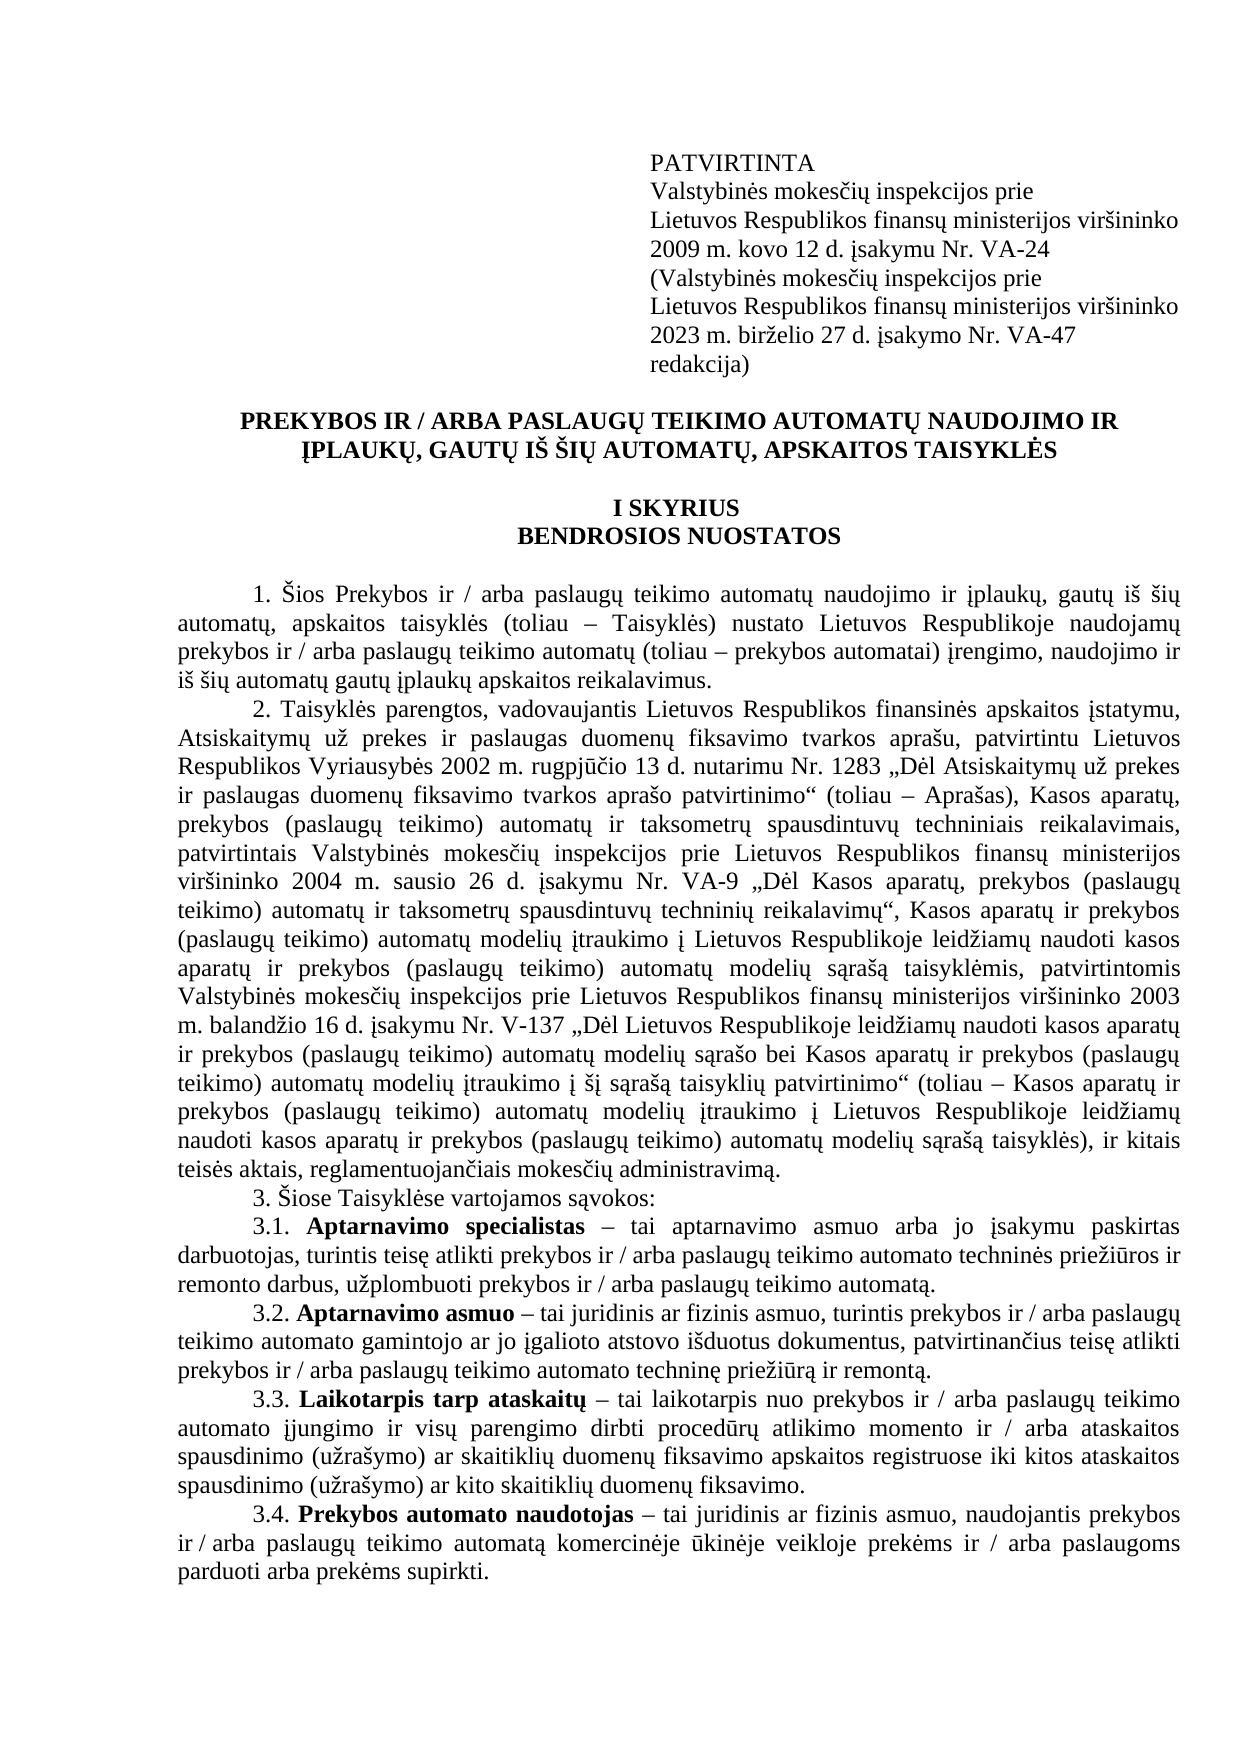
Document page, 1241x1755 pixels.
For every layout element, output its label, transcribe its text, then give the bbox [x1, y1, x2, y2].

text 3.4. Prekybos automato naudotojas – tai juridinis ar fizinis asmuo, naudojantis prekybos ir / arba paslaugų teikimo automatą komercinėje ūkinėje veikloje prekėms ir / arba paslaugoms parduoti arba prekėms supirkti. [177, 1499, 1181, 1585]
text 3. Šiose Taisyklėse vartojamos sąvokos: [177, 1183, 1181, 1211]
text I SKYRIUS [177, 493, 1181, 521]
text Lietuvos Respublikos finansų ministerijos viršininko [177, 205, 1181, 234]
text BENDROSIOS NUOSTATOS [177, 521, 1181, 550]
text 2023 m. birželio 27 d. įsakymo Nr. VA-47 [650, 320, 1181, 349]
text PREKYBOS IR / ARBA PASLAUGŲ TEIKIMO AUTOMATŲ NAUDOJIMO IR ĮPLAUKŲ, GAUTŲ IŠ ŠIŲ AUTOMATŲ, APSKAITOS TAISYKLĖS [177, 406, 1181, 464]
text 2009 m. kovo 12 d. įsakymu Nr. VA-24 [650, 234, 1181, 263]
text PATVIRTINTA [650, 148, 1181, 176]
text (Valstybinės mokesčių inspekcijos prie [650, 263, 1181, 291]
text 2. Taisyklės parengtos, vadovaujantis Lietuvos Respublikos finansinės apskaitos įstatymu, Atsiskaitymų už prekes ir paslaugas duomenų fiksavimo tvarkos aprašu, patvirtintu Lietuvos Respublikos Vyriausybės 2002 m. rugpjūčio 13 d. nutarimu Nr. 1283 „Dėl Atsiskaitymų už prekes ir paslaugas duomenų fiksavimo tvarkos aprašo patvirtinimo“ (toliau – Aprašas), Kasos aparatų, prekybos (paslaugų teikimo) automatų ir taksometrų spausdintuvų techniniais reikalavimais, patvirtintais Valstybinės mokesčių inspekcijos prie Lietuvos Respublikos finansų ministerijos viršininko 2004 m. sausio 26 d. įsakymu Nr. VA-9 „Dėl Kasos aparatų, prekybos (paslaugų teikimo) automatų ir taksometrų spausdintuvų techninių reikalavimų“, Kasos aparatų ir prekybos (paslaugų teikimo) automatų modelių įtraukimo į Lietuvos Respublikoje leidžiamų naudoti kasos aparatų ir prekybos (paslaugų teikimo) automatų modelių sąrašą taisyklėmis, patvirtintomis Valstybinės mokesčių inspekcijos prie Lietuvos Respublikos finansų ministerijos viršininko 2003 m. balandžio 16 d. įsakymu Nr. V-137 „Dėl Lietuvos Respublikoje leidžiamų naudoti kasos aparatų ir prekybos (paslaugų teikimo) automatų modelių sąrašo bei Kasos aparatų ir prekybos (paslaugų teikimo) automatų modelių įtraukimo į šį sąrašą taisyklių patvirtinimo“ (toliau – Kasos aparatų ir prekybos (paslaugų teikimo) automatų modelių įtraukimo į Lietuvos Respublikoje leidžiamų naudoti kasos aparatų ir prekybos (paslaugų teikimo) automatų modelių sąrašą taisyklės), ir kitais teisės aktais, reglamentuojančiais mokesčių administravimą. [177, 694, 1181, 1183]
text redakcija) [650, 349, 1181, 378]
text Lietuvos Respublikos finansų ministerijos viršininko [650, 291, 1181, 320]
text 3.3. Laikotarpis tarp ataskaitų – tai laikotarpis nuo prekybos ir / arba paslaugų teikimo automato įjungimo ir visų parengimo dirbti procedūrų atlikimo momento ir / arba ataskaitos spausdinimo (užrašymo) ar skaitiklių duomenų fiksavimo apskaitos registruose iki kitos ataskaitos spausdinimo (užrašymo) ar kito skaitiklių duomenų fiksavimo. [177, 1384, 1181, 1499]
text 1. Šios Prekybos ir / arba paslaugų teikimo automatų naudojimo ir įplaukų, gautų iš šių automatų, apskaitos taisyklės (toliau – Taisyklės) nustato Lietuvos Respublikoje naudojamų prekybos ir / arba paslaugų teikimo automatų (toliau – prekybos automatai) įrengimo, naudojimo ir iš šių automatų gautų įplaukų apskaitos reikalavimus. [177, 579, 1181, 694]
text Valstybinės mokesčių inspekcijos prie [650, 176, 1181, 205]
text 3.1. Aptarnavimo specialistas – tai aptarnavimo asmuo arba jo įsakymu paskirtas darbuotojas, turintis teisę atlikti prekybos ir / arba paslaugų teikimo automato techninės priežiūros ir remonto darbus, užplombuoti prekybos ir / arba paslaugų teikimo automatą. [177, 1211, 1181, 1298]
text 3.2. Aptarnavimo asmuo – tai juridinis ar fizinis asmuo, turintis prekybos ir / arba paslaugų teikimo automato gamintojo ar jo įgalioto atstovo išduotus dokumentus, patvirtinančius teisę atlikti prekybos ir / arba paslaugų teikimo automato techninę priežiūrą ir remontą. [177, 1298, 1181, 1384]
